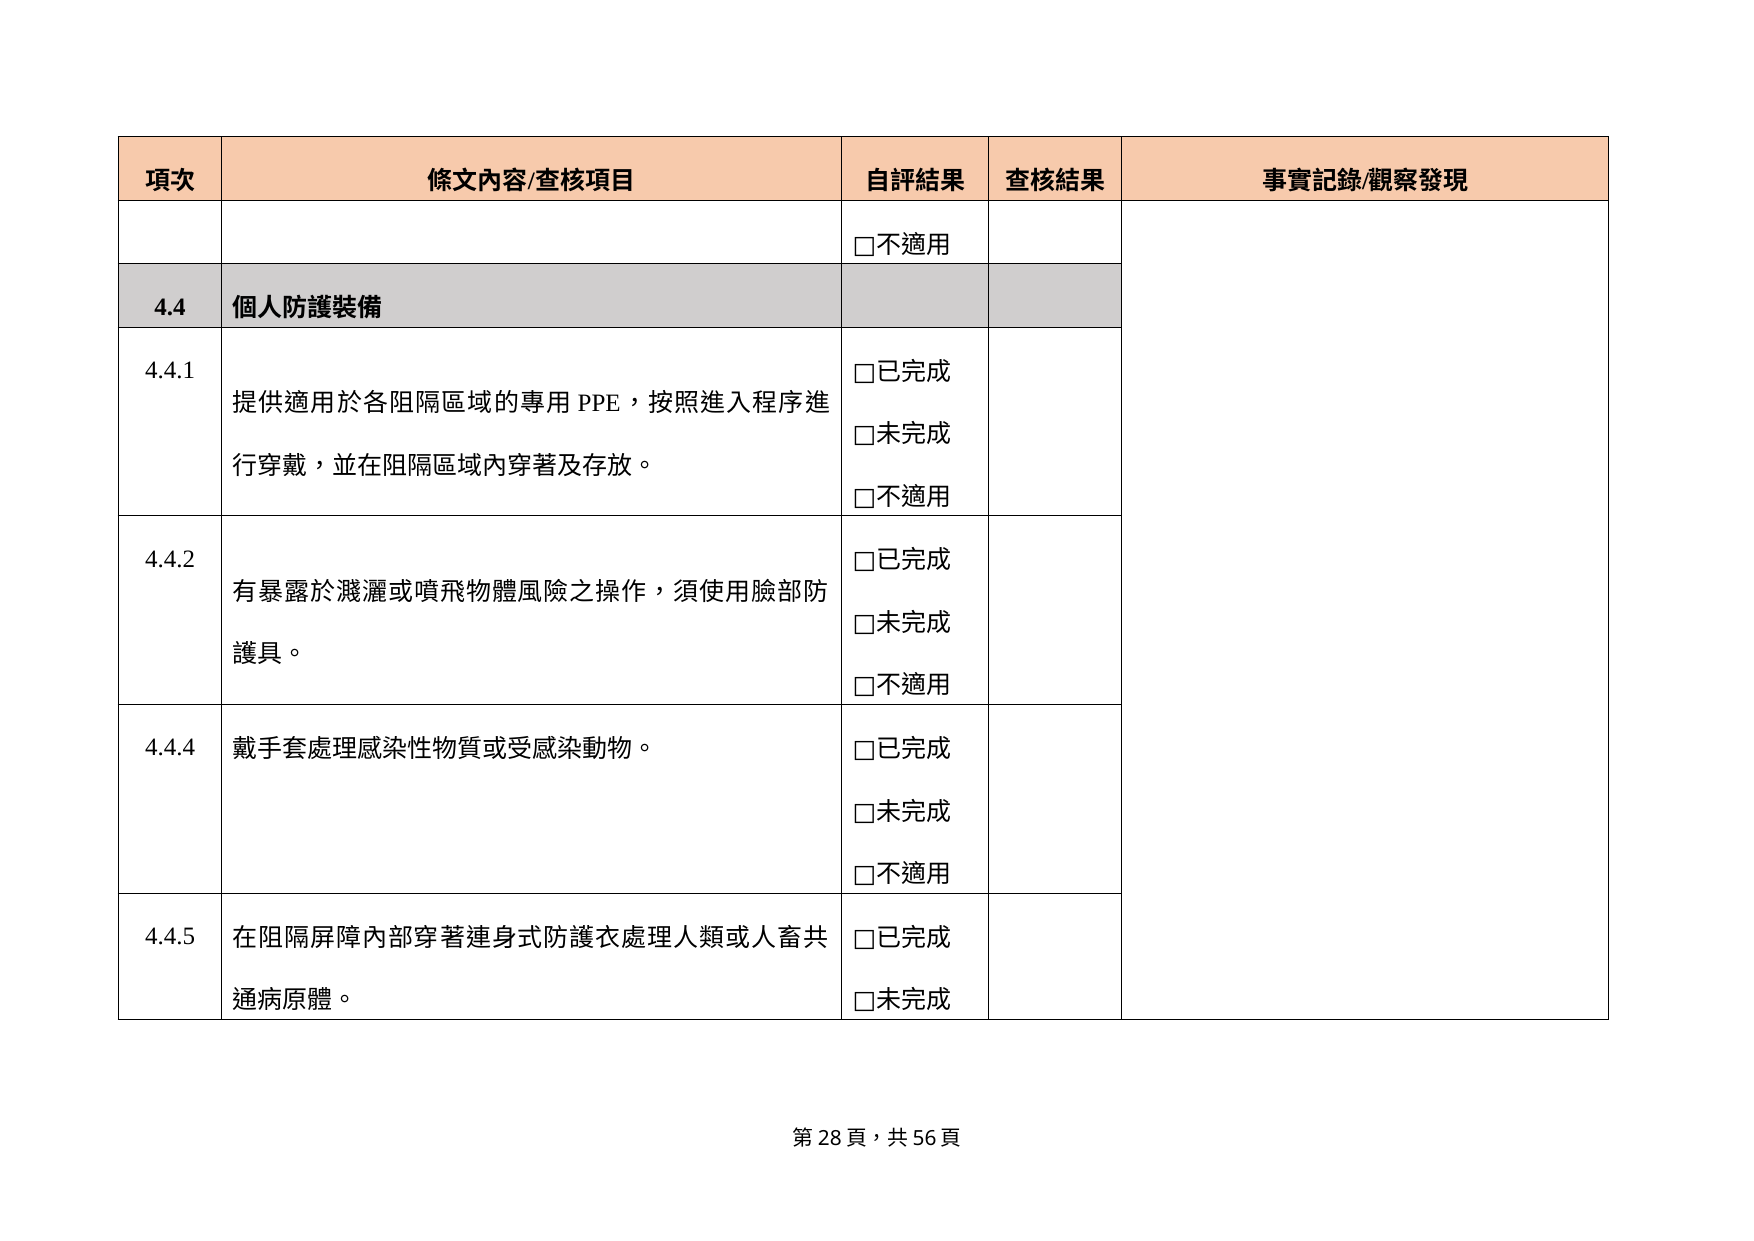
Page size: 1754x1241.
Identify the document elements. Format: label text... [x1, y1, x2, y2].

table_cell 在阻隔屏障內部穿著連身式防護衣處理人類或人畜共通病原體。 [222, 894, 841, 1018]
table_cell [989, 201, 1121, 263]
table_cell 4.4.5 [119, 894, 221, 1018]
table_cell □已完成 □未完成 □不適用 [842, 705, 988, 892]
table_cell [989, 894, 1121, 1018]
table_cell 個人防護裝備 [222, 264, 841, 327]
table_cell 有暴露於濺灑或噴飛物體風險之操作，須使用臉部防護具。 [222, 516, 841, 704]
table_header 事實記錄/觀察發現 [1122, 137, 1608, 200]
table_cell □不適用 [842, 201, 988, 263]
table_cell 4.4.1 [119, 328, 221, 515]
table_cell 戴手套處理感染性物質或受感染動物。 [222, 705, 841, 892]
table_cell 4.4.2 [119, 516, 221, 704]
table_header 項次 [119, 137, 221, 200]
table_cell [989, 264, 1121, 327]
table_cell 提供適用於各阻隔區域的專用PPE，按照進入程序進行穿戴，並在阻隔區域內穿著及存放。 [222, 328, 841, 515]
table_header 查核結果 [989, 137, 1121, 200]
table_header 自評結果 [842, 137, 988, 200]
table_cell □已完成 □未完成 □不適用 [842, 328, 988, 515]
table_cell [989, 705, 1121, 892]
table_cell [842, 264, 988, 327]
table_cell [1122, 201, 1608, 1018]
table_cell [222, 201, 841, 263]
table_cell [119, 201, 221, 263]
table_header 條文內容/查核項目 [222, 137, 841, 200]
table_cell 4.4.4 [119, 705, 221, 892]
table_cell [989, 328, 1121, 515]
table_cell □已完成 □未完成 □不適用 [842, 516, 988, 704]
table_cell □已完成 □未完成 [842, 894, 988, 1018]
table_cell [989, 516, 1121, 704]
table_cell 4.4 [119, 264, 221, 327]
